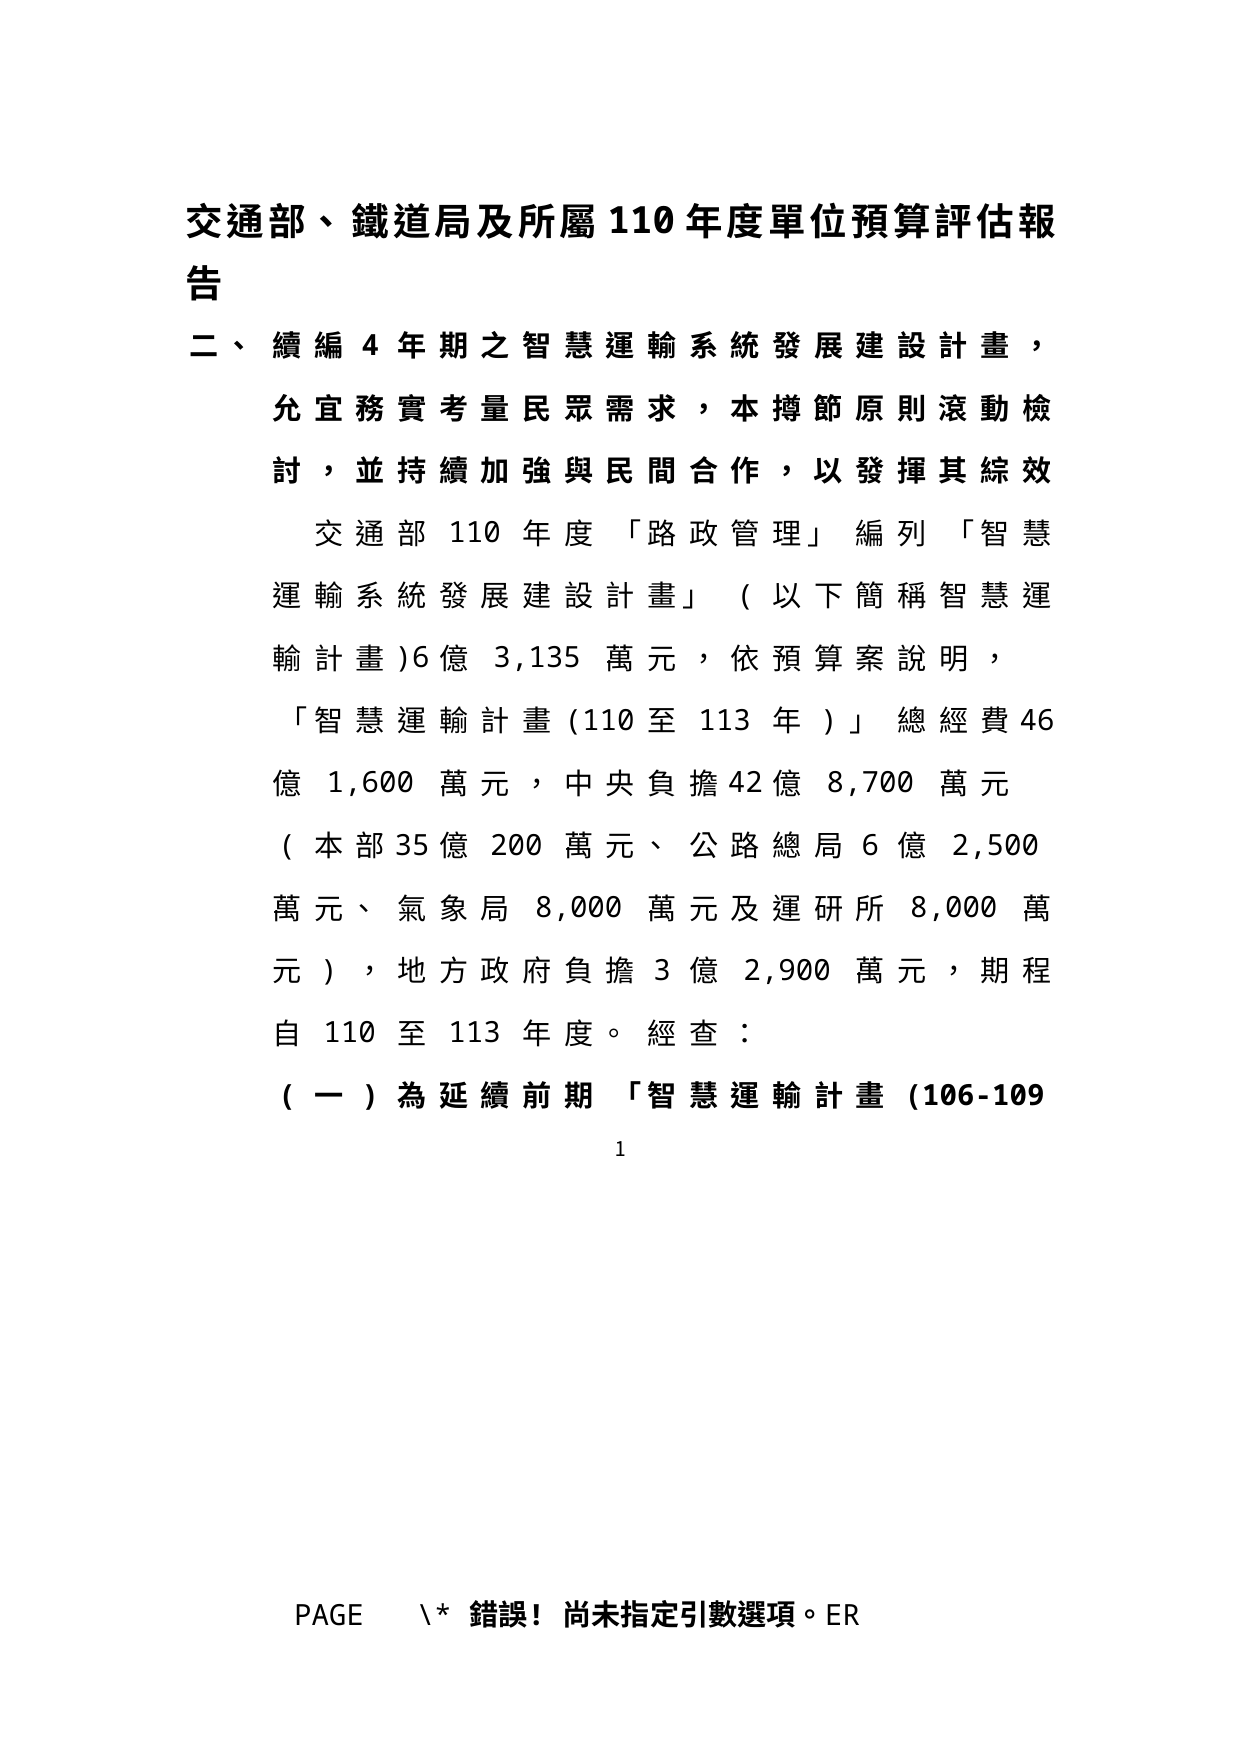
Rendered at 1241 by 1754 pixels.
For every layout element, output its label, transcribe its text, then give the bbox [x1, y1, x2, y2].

text (一)為延續前期「智慧運輸計畫(106-109 [242, 1052, 1058, 1115]
text 交通部110年度「路政管理」編列「智慧運輸系統發展建設計畫」(以下簡稱智慧運輸計畫)6億3,135萬元，依預算案說明，「智慧運輸計畫(110至113年)」總經費46億1,600萬元，中央負擔42億8,700萬元(本部35億200萬元、公路總局6億2,500萬元、氣象局8,000萬元及運研所8,000萬元)，地方政府負擔3億2,900萬元，期程自110至113年度。經查： [242, 490, 1058, 1052]
text 二、續編4年期之智慧運輸系統發展建設計畫，允宜務實考量民眾需求，本撙節原則滾動檢討，並持續加強與民間合作，以發揮其綜效 [183, 302, 1058, 490]
text 交通部、鐵道局及所屬110年度單位預算評估報告 [183, 177, 1058, 302]
